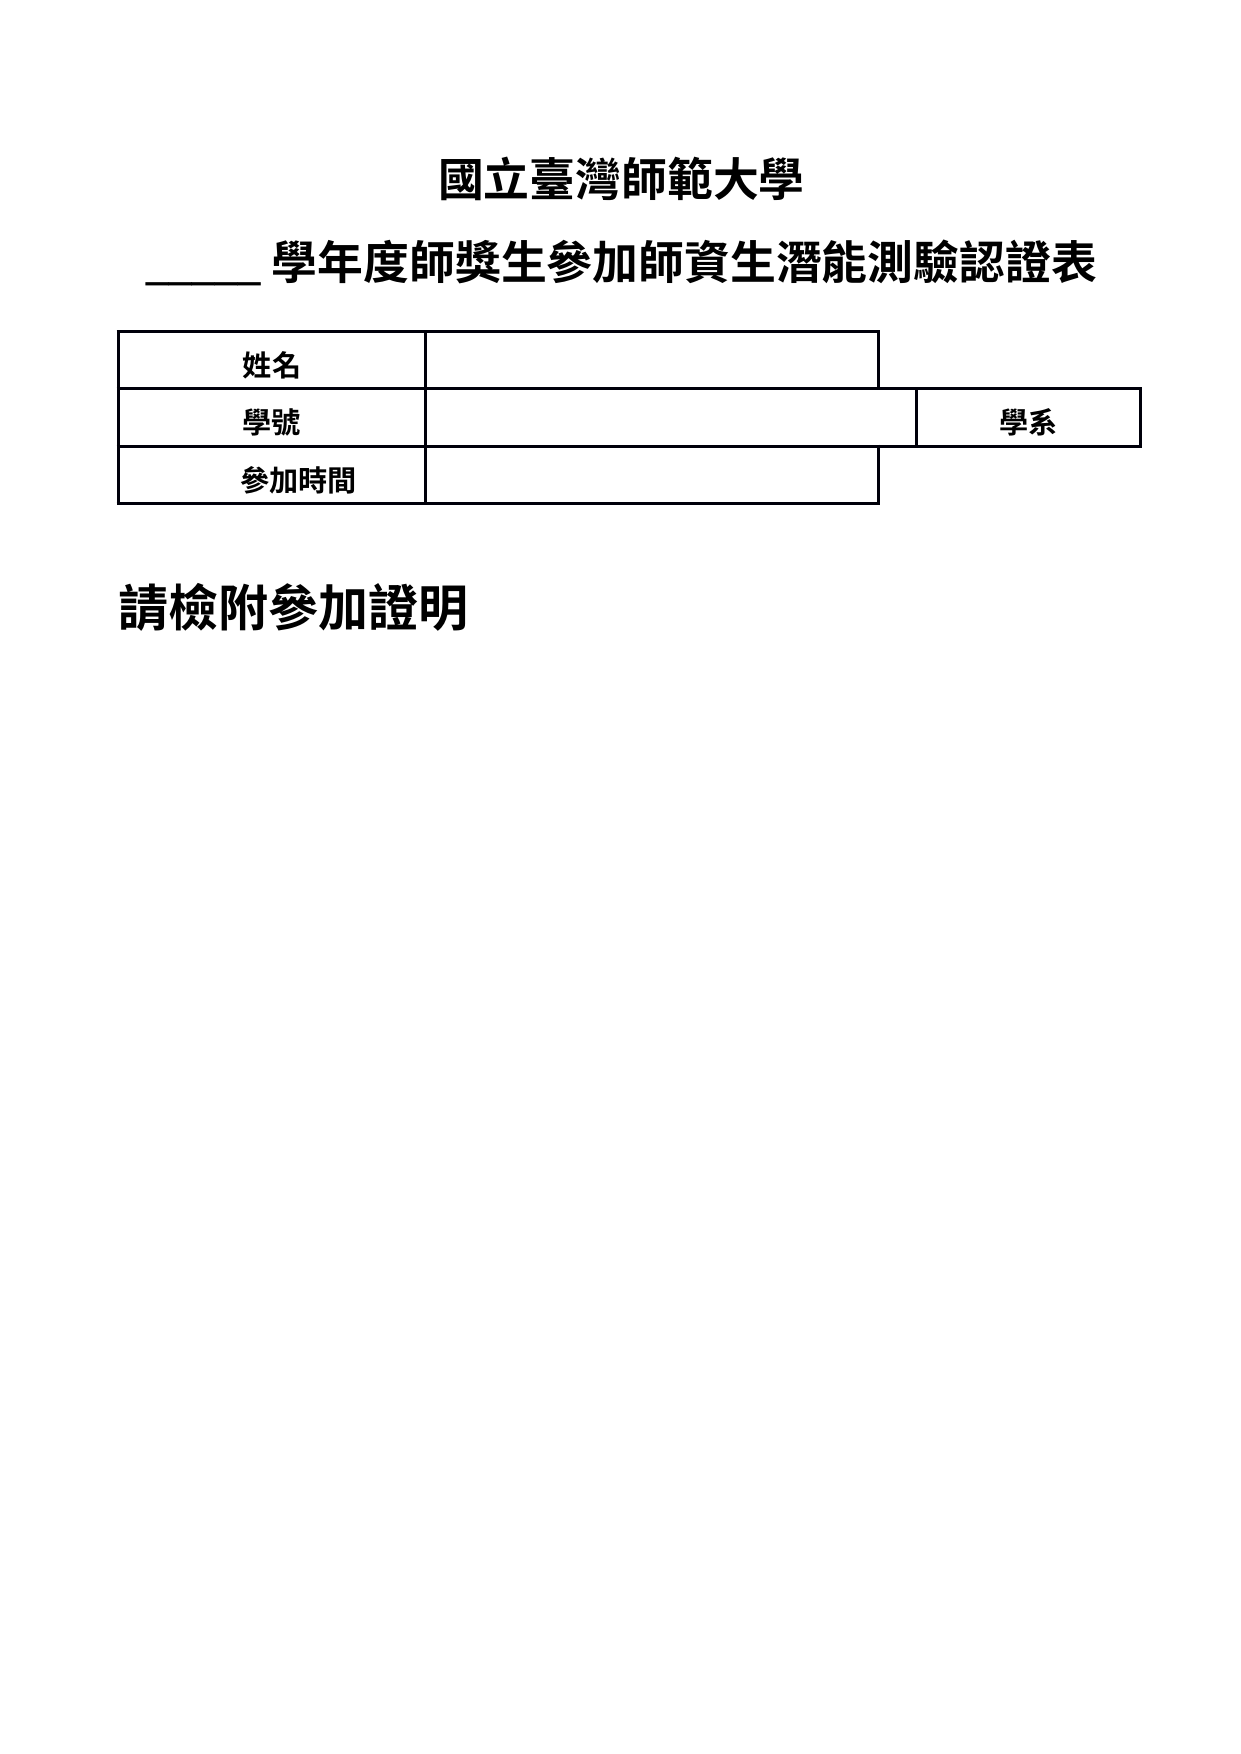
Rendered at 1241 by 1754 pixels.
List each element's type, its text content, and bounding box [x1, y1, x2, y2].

table_header [427, 333, 877, 387]
text 國立臺灣師範大學 [118, 135, 1124, 212]
text _____ 學年度師獎生參加師資生潛能測驗認證表 [118, 217, 1124, 294]
table_header 姓名 [120, 333, 424, 387]
table_cell [427, 448, 877, 502]
table_cell 學號 [120, 390, 424, 444]
table_cell 參加時間 [120, 448, 424, 502]
text 請檢附參加證明 [118, 510, 1124, 656]
table_cell 學系 [918, 390, 1139, 444]
table_cell [427, 390, 915, 444]
